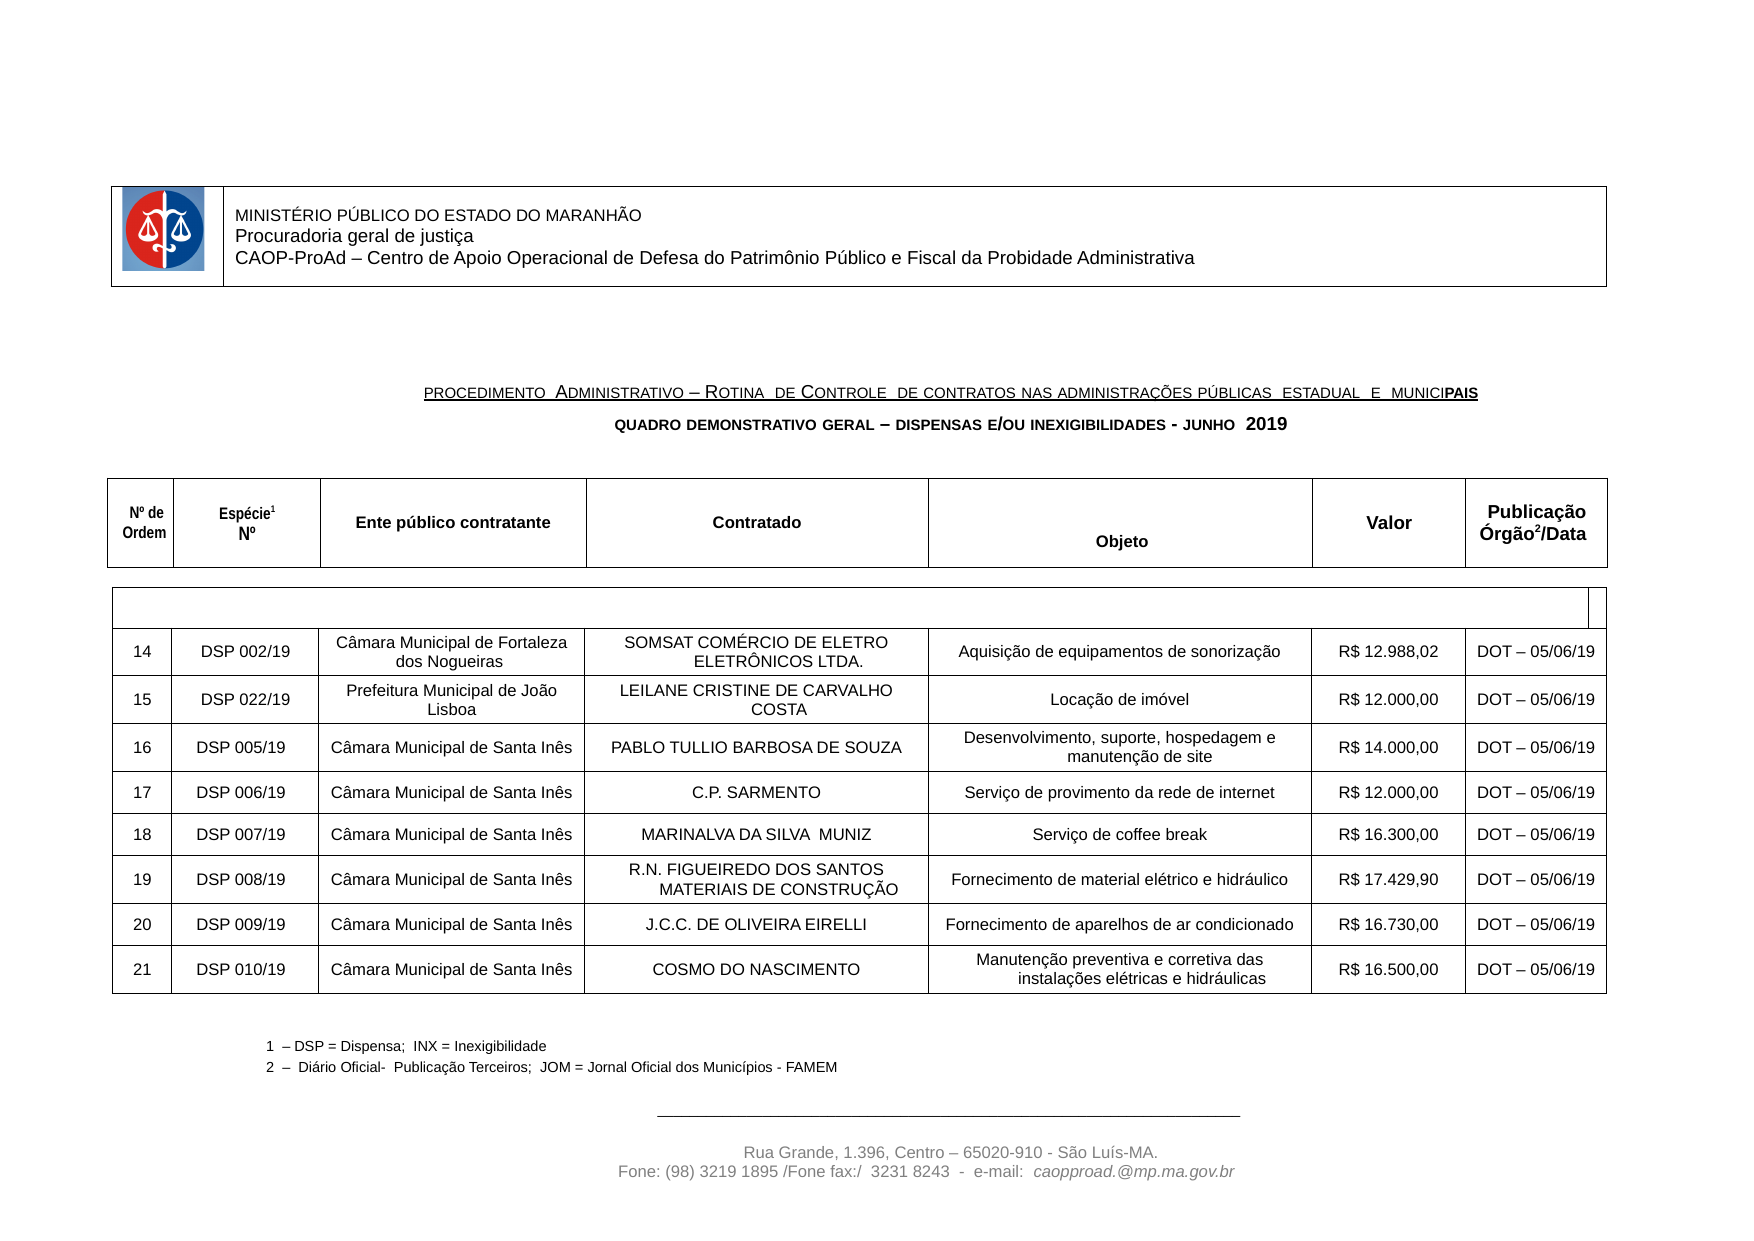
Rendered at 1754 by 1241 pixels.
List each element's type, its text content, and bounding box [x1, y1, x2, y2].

table_cell 15 [113, 676, 171, 723]
table_cell Fornecimento de material elétrico e hidráulico [929, 856, 1311, 903]
table_cell DSP 007/19 [172, 814, 318, 855]
table_cell Câmara Municipal de Santa Inês [319, 904, 584, 945]
table_cell PABLO TULLIO BARBOSA DE SOUZA [585, 724, 928, 771]
table_cell 16 [113, 724, 171, 771]
table_cell DOT – 05/06/19 [1466, 772, 1606, 813]
table_cell R$ 12.000,00 [1312, 772, 1465, 813]
table_cell R$ 16.300,00 [1312, 814, 1465, 855]
table_cell R$ 17.429,90 [1312, 856, 1465, 903]
table_cell 19 [113, 856, 171, 903]
table_cell 14 [113, 629, 171, 675]
table_cell DOT – 05/06/19 [1466, 904, 1606, 945]
table_cell SOMSAT COMÉRCIO DE ELETRO ELETRÔNICOS LTDA. [585, 629, 928, 675]
table_cell J.C.C. DE OLIVEIRA EIRELLI [585, 904, 928, 945]
table_cell DOT – 05/06/19 [1466, 856, 1606, 903]
table_cell R$ 12.988,02 [1312, 629, 1465, 675]
table_cell DOT – 05/06/19 [1466, 946, 1606, 992]
table_cell DSP 008/19 [172, 856, 318, 903]
table_cell 20 [113, 904, 171, 945]
table_cell R$ 16.500,00 [1312, 946, 1465, 992]
table_cell Aquisição de equipamentos de sonorização [929, 629, 1311, 675]
table_cell DOT – 05/06/19 [1466, 724, 1606, 771]
table_cell 21 [113, 946, 171, 992]
table_cell Fornecimento de aparelhos de ar condicionado [929, 904, 1311, 945]
table_cell Serviço de provimento da rede de internet [929, 772, 1311, 813]
table_cell DOT – 05/06/19 [1466, 814, 1606, 855]
table_cell Câmara Municipal de Santa Inês [319, 946, 584, 992]
table_cell Câmara Municipal de Fortaleza dos Nogueiras [319, 629, 584, 675]
table_cell R$ 14.000,00 [1312, 724, 1465, 771]
table_header [1589, 588, 1606, 627]
table_cell 17 [113, 772, 171, 813]
table_cell Câmara Municipal de Santa Inês [319, 856, 584, 903]
table_cell Manutenção preventiva e corretiva das instalações elétricas e hidráulicas [929, 946, 1311, 992]
table_cell DOT – 05/06/19 [1466, 629, 1606, 675]
table_cell DSP 022/19 [172, 676, 318, 723]
table_cell LEILANE CRISTINE DE CARVALHO COSTA [585, 676, 928, 723]
table_cell Prefeitura Municipal de João Lisboa [319, 676, 584, 723]
table_cell Desenvolvimento, suporte, hospedagem e manutenção de site [929, 724, 1311, 771]
table_cell Câmara Municipal de Santa Inês [319, 772, 584, 813]
table_cell MARINALVA DA SILVA MUNIZ [585, 814, 928, 855]
table_cell 18 [113, 814, 171, 855]
table_cell DSP 009/19 [172, 904, 318, 945]
table_cell R.N. FIGUEIREDO DOS SANTOS MATERIAIS DE CONSTRUÇÃO [585, 856, 928, 903]
table_cell Serviço de coffee break [929, 814, 1311, 855]
table_cell C.P. SARMENTO [585, 772, 928, 813]
table_cell DSP 006/19 [172, 772, 318, 813]
table_cell Locação de imóvel [929, 676, 1311, 723]
table_cell R$ 12.000,00 [1312, 676, 1465, 723]
table_cell DSP 005/19 [172, 724, 318, 771]
table_cell DSP 002/19 [172, 629, 318, 675]
table_cell Câmara Municipal de Santa Inês [319, 814, 584, 855]
table_header [113, 588, 1588, 627]
picture [122, 187, 205, 271]
table_cell COSMO DO NASCIMENTO [585, 946, 928, 992]
table_cell DSP 010/19 [172, 946, 318, 992]
table_cell DOT – 05/06/19 [1466, 676, 1606, 723]
table_cell Câmara Municipal de Santa Inês [319, 724, 584, 771]
table_cell R$ 16.730,00 [1312, 904, 1465, 945]
